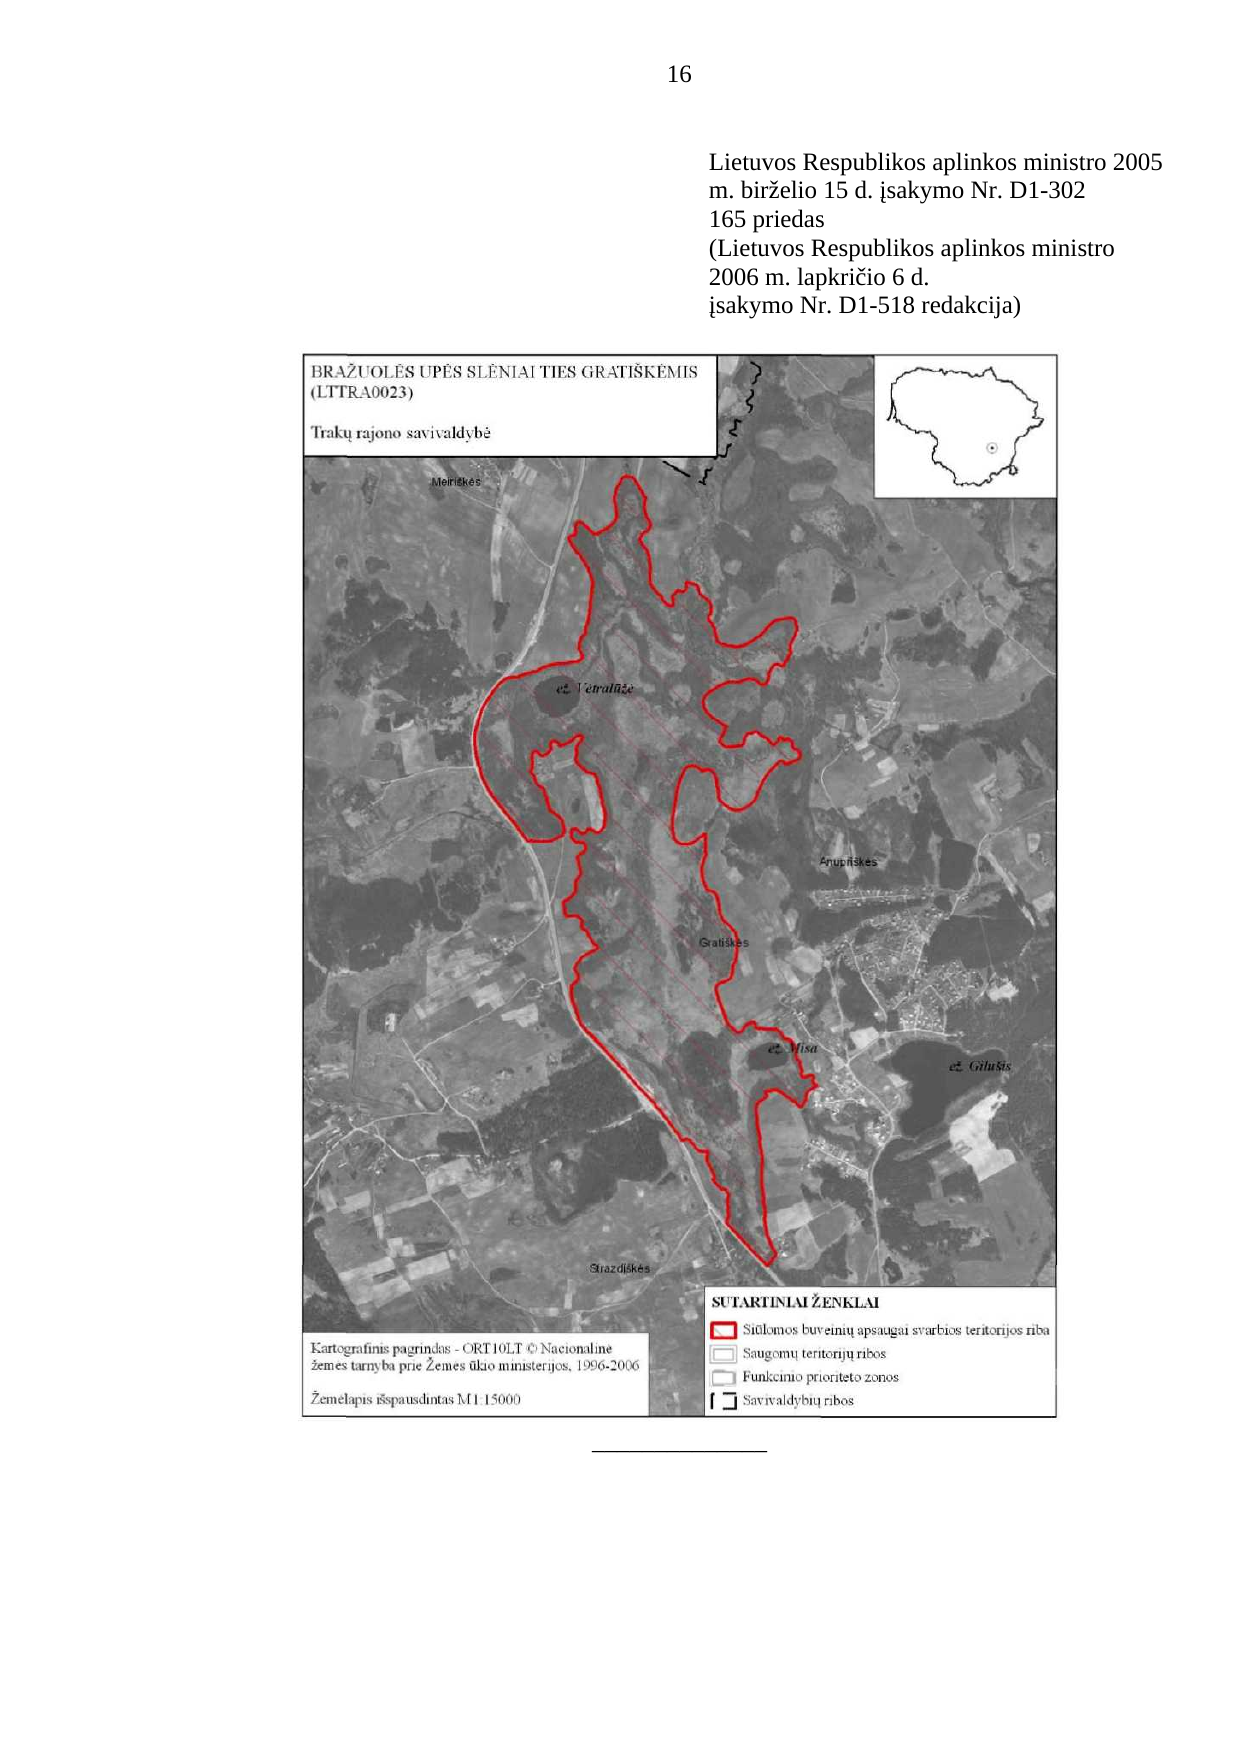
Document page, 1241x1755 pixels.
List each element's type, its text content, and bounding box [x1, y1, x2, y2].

text 165 priedas [177, 204, 1181, 233]
text 2006 m. lapkričio 6 d. [177, 262, 1181, 291]
text Lietuvos Respublikos aplinkos ministro 2005 [177, 147, 1181, 176]
text (Lietuvos Respublikos aplinkos ministro [177, 233, 1181, 262]
text m. birželio 15 d. įsakymo Nr. D1-302 [177, 176, 1181, 204]
text įsakymo Nr. D1-518 redakcija) [177, 291, 1181, 319]
text ______________ [177, 1426, 1181, 1455]
